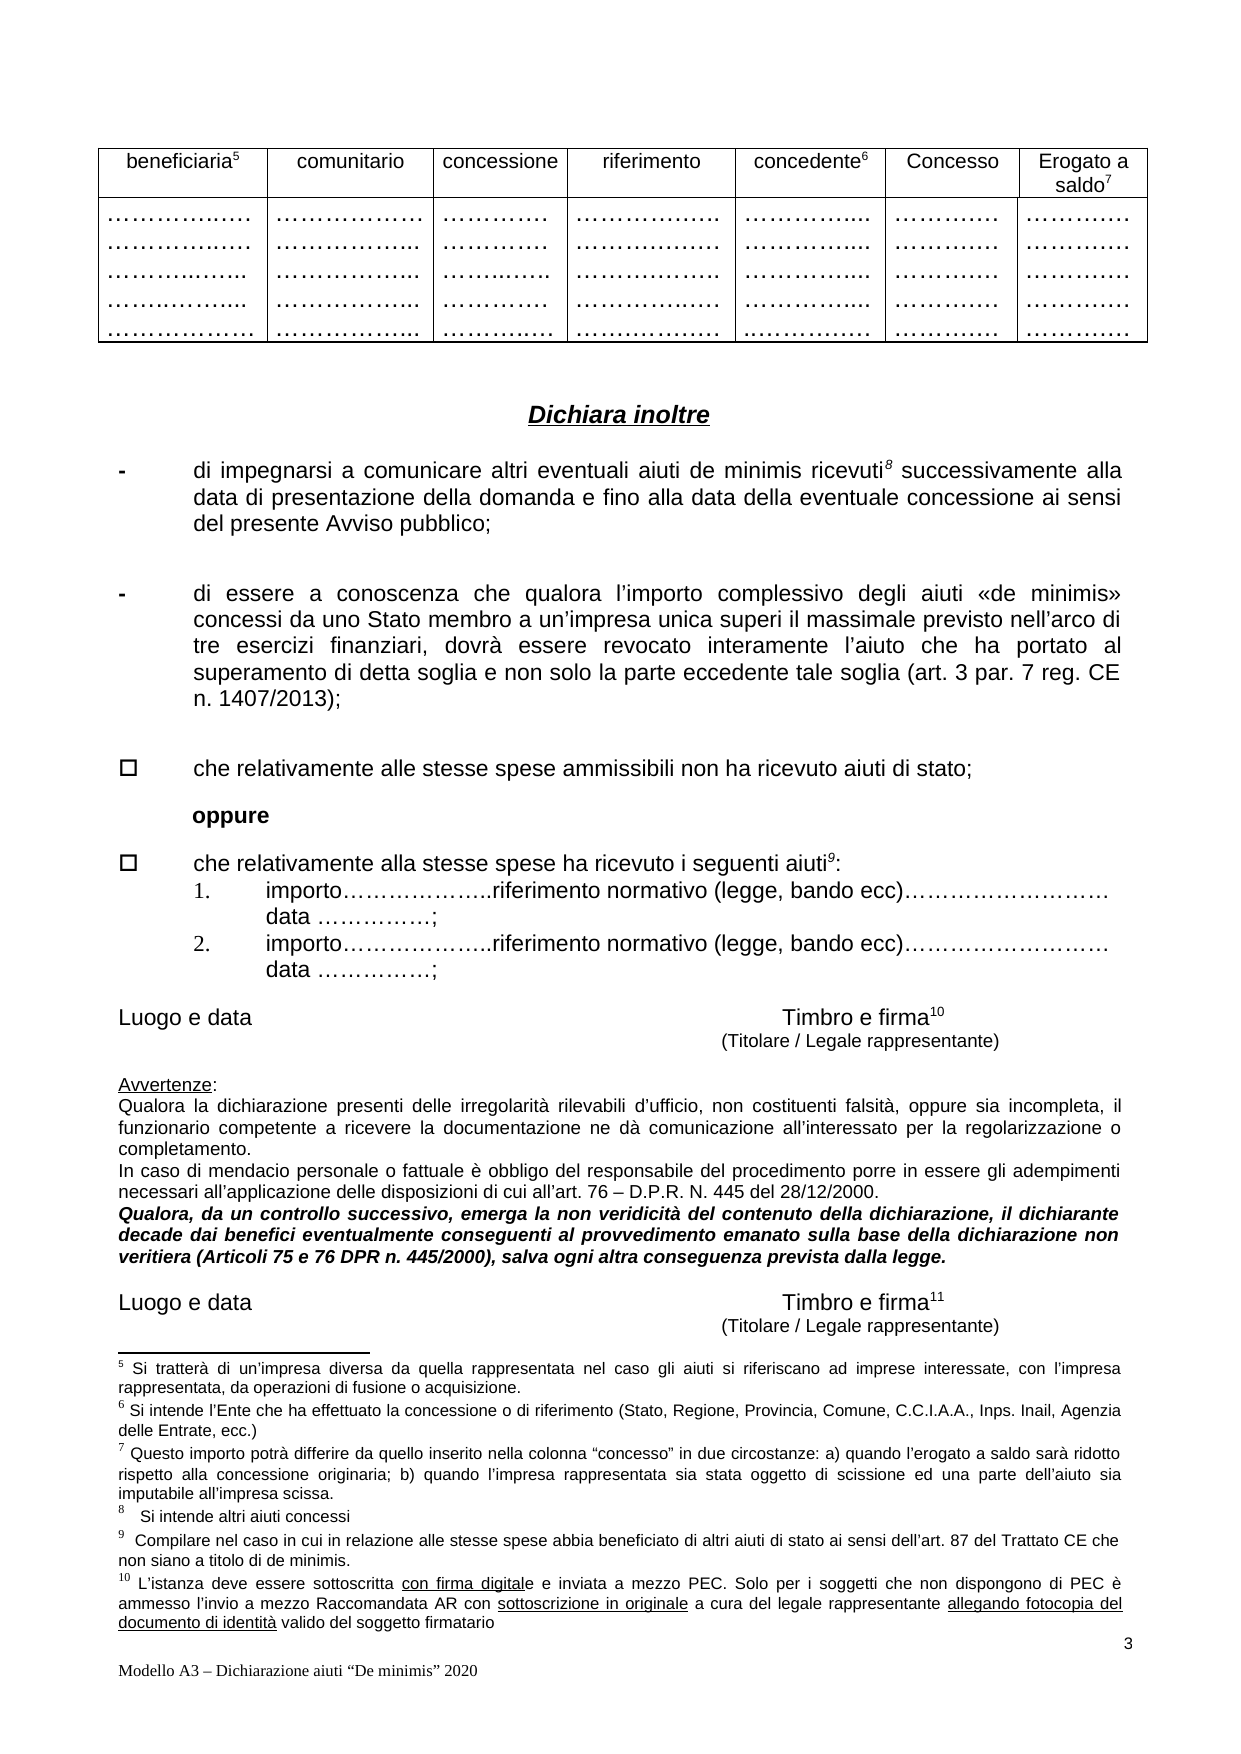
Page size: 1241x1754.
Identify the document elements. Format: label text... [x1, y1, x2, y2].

table_cell ……………… ……………... ……………... ……………... ……………... [268, 198, 433, 341]
text L’istanza deve essere sottoscritta con firma digitale e inviata a mezzo PEC. Solo per i soggetti che non dispongono di PEC è ammesso l’invio a mezzo Raccomandata AR con sottoscrizione in originale a cura del legale rappresentante allegando fotocopia del documento di identità valido del soggetto firmatario [118, 1570, 1122, 1632]
text - di impegnarsi a comunicare altri eventuali aiuti de minimis ricevuti successivamente alla data di presentazione della domanda e fino alla data della eventuale concessione ai sensi del presente Avviso pubblico; [118, 457, 1122, 536]
text Qualora, da un controllo successivo, emerga la non veridicità del contenuto della dichiarazione, il dichiarante decade dai benefici eventualmente conseguenti al provvedimento emanato sulla base della dichiarazione non veritiera (Articoli 75 e 76 DPR n. 445/2000), salva ogni altra conseguenza prevista dalla legge. [118, 1203, 1122, 1267]
text (Titolare / Legale rappresentante) [118, 1315, 1122, 1337]
table_cell ……….… ……….… ……….… ……….… ……….… [886, 198, 1017, 341]
text data ……………; [193, 903, 1122, 929]
text  che relativamente alle stesse spese ammissibili non ha ricevuto aiuti di stato; [118, 754, 1122, 781]
table_cell ………….….. ……….….…. ……….…….. …………..…. …….…….…. [568, 198, 735, 341]
table_cell ……….… ……….… ……….… ……….… ……….… [1018, 198, 1147, 341]
text Si intende altri aiuti concessi [118, 1503, 1122, 1527]
text - di essere a conoscenza che qualora l’importo complessivo degli aiuti «de minimis» concessi da uno Stato membro a un’impresa unica superi il massimale previsto nell’arco di tre esercizi finanziari, dovrà essere revocato interamente l’aiuto che ha portato al superamento di detta soglia e non solo la parte eccedente tale soglia (art. 3 par. 7 reg. CE n. 1407/2013); [118, 579, 1122, 711]
table_cell …………. …………. ……...….. …………. ………..… [434, 198, 567, 341]
text Luogo e data Timbro e firma [118, 1004, 1122, 1030]
text Luogo e data Timbro e firma [118, 1289, 1122, 1315]
table_header beneficiaria [99, 149, 267, 197]
table_header concedente [736, 149, 885, 197]
text Qualora la dichiarazione presenti delle irregolarità rilevabili d’ufficio, non costituenti falsità, oppure sia incompleta, il funzionario competente a ricevere la documentazione ne dà comunicazione all’interessato per la regolarizzazione o completamento. [118, 1095, 1122, 1159]
text Dichiara inoltre [118, 400, 1122, 429]
text data ……………; [193, 956, 1122, 982]
text Compilare nel caso in cui in relazione alle stesse spese abbia beneficiato di altri aiuti di stato ai sensi dell’art. 87 del Trattato CE che non siano a titolo di de minimis. [118, 1527, 1122, 1570]
text In caso di mendacio personale o fattuale è obbligo del responsabile del procedimento porre in essere gli adempimenti necessari all’applicazione delle disposizioni di cui all’art. 76 – D.P.R. N. 445 del 28/12/2000. [118, 1159, 1122, 1203]
table_header comunitario [268, 149, 433, 197]
table_cell Concesso [886, 149, 1019, 197]
list importo………………..riferimento normativo (legge, bando ecc)……………………… [193, 929, 1122, 956]
table_cell Erogato a saldo [1020, 149, 1147, 197]
table_cell ………….... ………….... ………….... ………….... ..……….…. [736, 198, 885, 341]
text Avvertenze: [118, 1073, 1122, 1095]
table_header concessione [434, 149, 567, 197]
text oppure [192, 802, 1122, 829]
text  che relativamente alla stesse spese ha ricevuto i seguenti aiuti: [118, 850, 1122, 877]
table_header riferimento [568, 149, 735, 197]
text (Titolare / Legale rappresentante) [118, 1030, 1122, 1052]
table_cell …………..…. …………..…. ………...…... ……..…….... ……………… [99, 198, 267, 341]
list importo………………..riferimento normativo (legge, bando ecc)……………………… [193, 877, 1122, 903]
